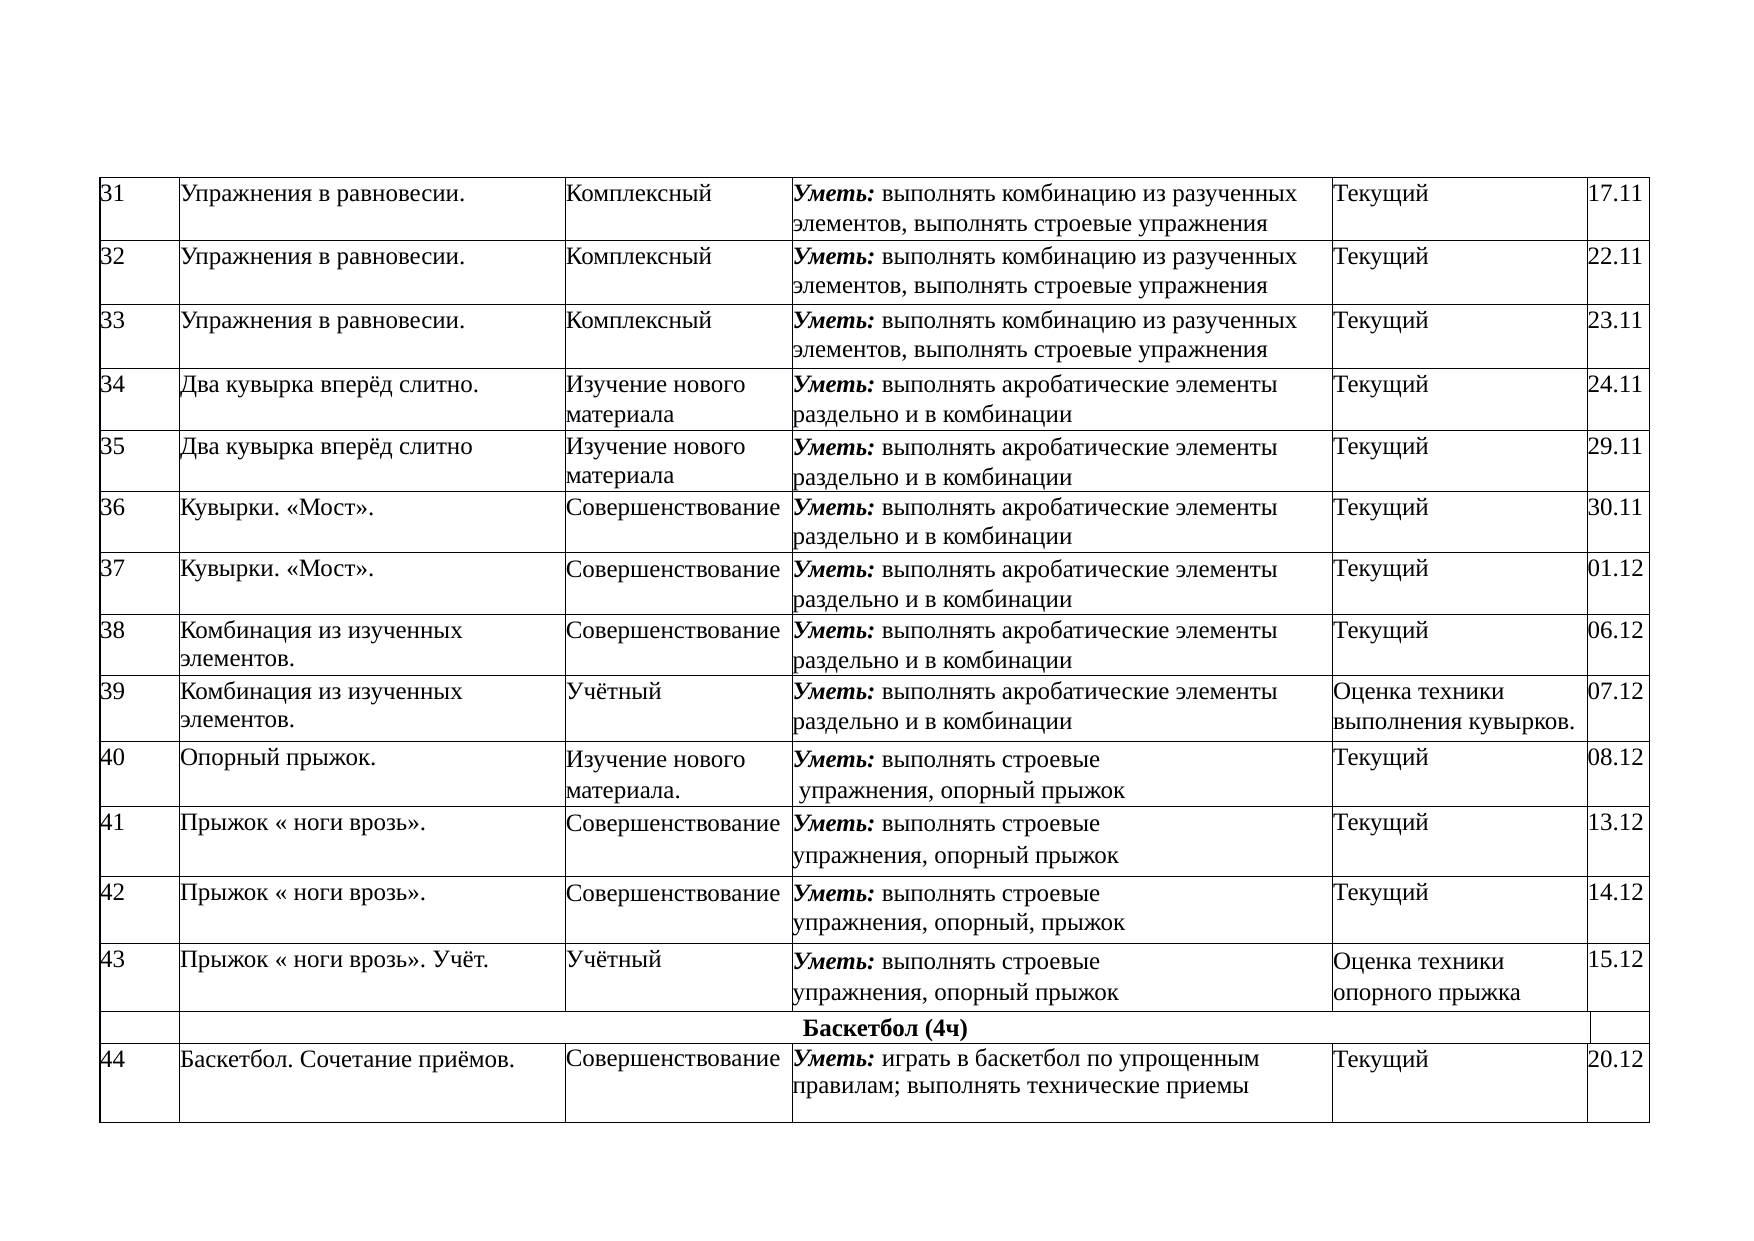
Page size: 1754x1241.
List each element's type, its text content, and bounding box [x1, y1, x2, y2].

table_cell 39 [101, 676, 179, 741]
table_cell Текущий [1333, 492, 1587, 552]
table_cell 40 [101, 742, 179, 806]
table_cell Упражнения в равновесии. [180, 178, 565, 240]
table_cell Изучение нового материала [566, 369, 792, 430]
table_cell Совершенствование [566, 553, 792, 614]
table_cell Совершенствование [566, 807, 792, 876]
table_cell 37 [101, 553, 179, 614]
table_cell Уметь: выполнять комбинацию из разученных элементов, выполнять строевые упражнения [793, 178, 1332, 240]
table_cell 42 [101, 877, 179, 943]
table_cell 17.11 [1588, 178, 1649, 240]
table_cell 33 [101, 305, 179, 368]
table_cell Изучение нового материала. [566, 742, 792, 806]
table_cell Комплексный [566, 305, 792, 368]
table_cell Прыжок « ноги врозь». Учёт. [180, 944, 565, 1011]
table_cell 24.11 [1588, 369, 1649, 430]
table_cell 08.12 [1588, 742, 1649, 806]
table_cell Два кувырка вперёд слитно. [180, 369, 565, 430]
table_cell Опорный прыжок. [180, 742, 565, 806]
table_cell Упражнения в равновесии. [180, 241, 565, 304]
table_cell Уметь: выполнять акробатические элементы раздельно и в комбинации [793, 431, 1332, 491]
table_cell Кувырки. «Мост». [180, 492, 565, 552]
table_cell Упражнения в равновесии. [180, 305, 565, 368]
table_cell Совершенствование [566, 1044, 792, 1122]
table_cell Комплексный [566, 241, 792, 304]
table_cell Уметь: выполнять акробатические элементы раздельно и в комбинации [793, 492, 1332, 552]
table_cell Комбинация из изученных элементов. [180, 615, 565, 675]
table_cell Текущий [1333, 1044, 1587, 1122]
table_cell 23.11 [1588, 305, 1649, 368]
table_cell Уметь: выполнять акробатические элементы раздельно и в комбинации [793, 369, 1332, 430]
table_cell [1591, 1012, 1649, 1043]
table_cell 41 [101, 807, 179, 876]
table_cell Два кувырка вперёд слитно [180, 431, 565, 491]
table_cell 20.12 [1588, 1044, 1649, 1122]
table_cell Уметь: выполнять акробатические элементы раздельно и в комбинации [793, 615, 1332, 675]
table_cell 43 [101, 944, 179, 1011]
table_cell Прыжок « ноги врозь». [180, 807, 565, 876]
table_cell Баскетбол. Сочетание приёмов. [180, 1044, 565, 1122]
table_cell Текущий [1333, 742, 1587, 806]
table_cell 14.12 [1588, 877, 1649, 943]
table_cell 32 [101, 241, 179, 304]
table_cell Совершенствование [566, 615, 792, 675]
table_cell 34 [101, 369, 179, 430]
table_cell Уметь: выполнять акробатические элементы раздельно и в комбинации [793, 676, 1332, 741]
table_cell 35 [101, 431, 179, 491]
table_cell Уметь: выполнять строевые упражнения, опорный прыжок [793, 807, 1332, 876]
table_cell Текущий [1333, 241, 1587, 304]
table_cell Уметь: выполнять строевые упражнения, опорный прыжок [793, 742, 1332, 806]
table_cell Изучение нового материала [566, 431, 792, 491]
table_cell Текущий [1333, 553, 1587, 614]
table_cell Баскетбол (4ч) [180, 1012, 1590, 1043]
table_cell Текущий [1333, 305, 1587, 368]
table_cell Комплексный [566, 178, 792, 240]
table_cell 01.12 [1588, 553, 1649, 614]
table_cell Комбинация из изученных элементов. [180, 676, 565, 741]
table_cell 44 [101, 1044, 179, 1122]
table_cell Учётный [566, 676, 792, 741]
table_cell Текущий [1333, 369, 1587, 430]
table_cell Учётный [566, 944, 792, 1011]
table_cell Уметь: играть в баскетбол по упрощенным правилам; выполнять технические приемы [793, 1044, 1332, 1122]
table_cell Уметь: выполнять строевые упражнения, опорный, прыжок [793, 877, 1332, 943]
table_cell Оценка техники опорного прыжка [1333, 944, 1587, 1011]
table_cell 38 [101, 615, 179, 675]
table_cell 30.11 [1588, 492, 1649, 552]
table_cell Текущий [1333, 615, 1587, 675]
table_cell 31 [101, 178, 179, 240]
table_cell 15.12 [1588, 944, 1649, 1011]
table_cell Текущий [1333, 178, 1587, 240]
table_cell Текущий [1333, 807, 1587, 876]
table_cell 13.12 [1588, 807, 1649, 876]
table_cell Прыжок « ноги врозь». [180, 877, 565, 943]
table_cell 22.11 [1588, 241, 1649, 304]
table_cell 29.11 [1588, 431, 1649, 491]
table_cell Уметь: выполнять комбинацию из разученных элементов, выполнять строевые упражнения [793, 241, 1332, 304]
table_cell Уметь: выполнять строевые упражнения, опорный прыжок [793, 944, 1332, 1011]
table_cell [101, 1012, 179, 1043]
table_cell Текущий [1333, 877, 1587, 943]
table_cell Совершенствование [566, 877, 792, 943]
table_cell Кувырки. «Мост». [180, 553, 565, 614]
table_cell 07.12 [1588, 676, 1649, 741]
table_cell Уметь: выполнять акробатические элементы раздельно и в комбинации [793, 553, 1332, 614]
table_cell Текущий [1333, 431, 1587, 491]
table_cell Совершенствование [566, 492, 792, 552]
table_cell Уметь: выполнять комбинацию из разученных элементов, выполнять строевые упражнения [793, 305, 1332, 368]
table_cell 36 [101, 492, 179, 552]
table_cell 06.12 [1588, 615, 1649, 675]
table_cell Оценка техники выполнения кувырков. [1333, 676, 1587, 741]
